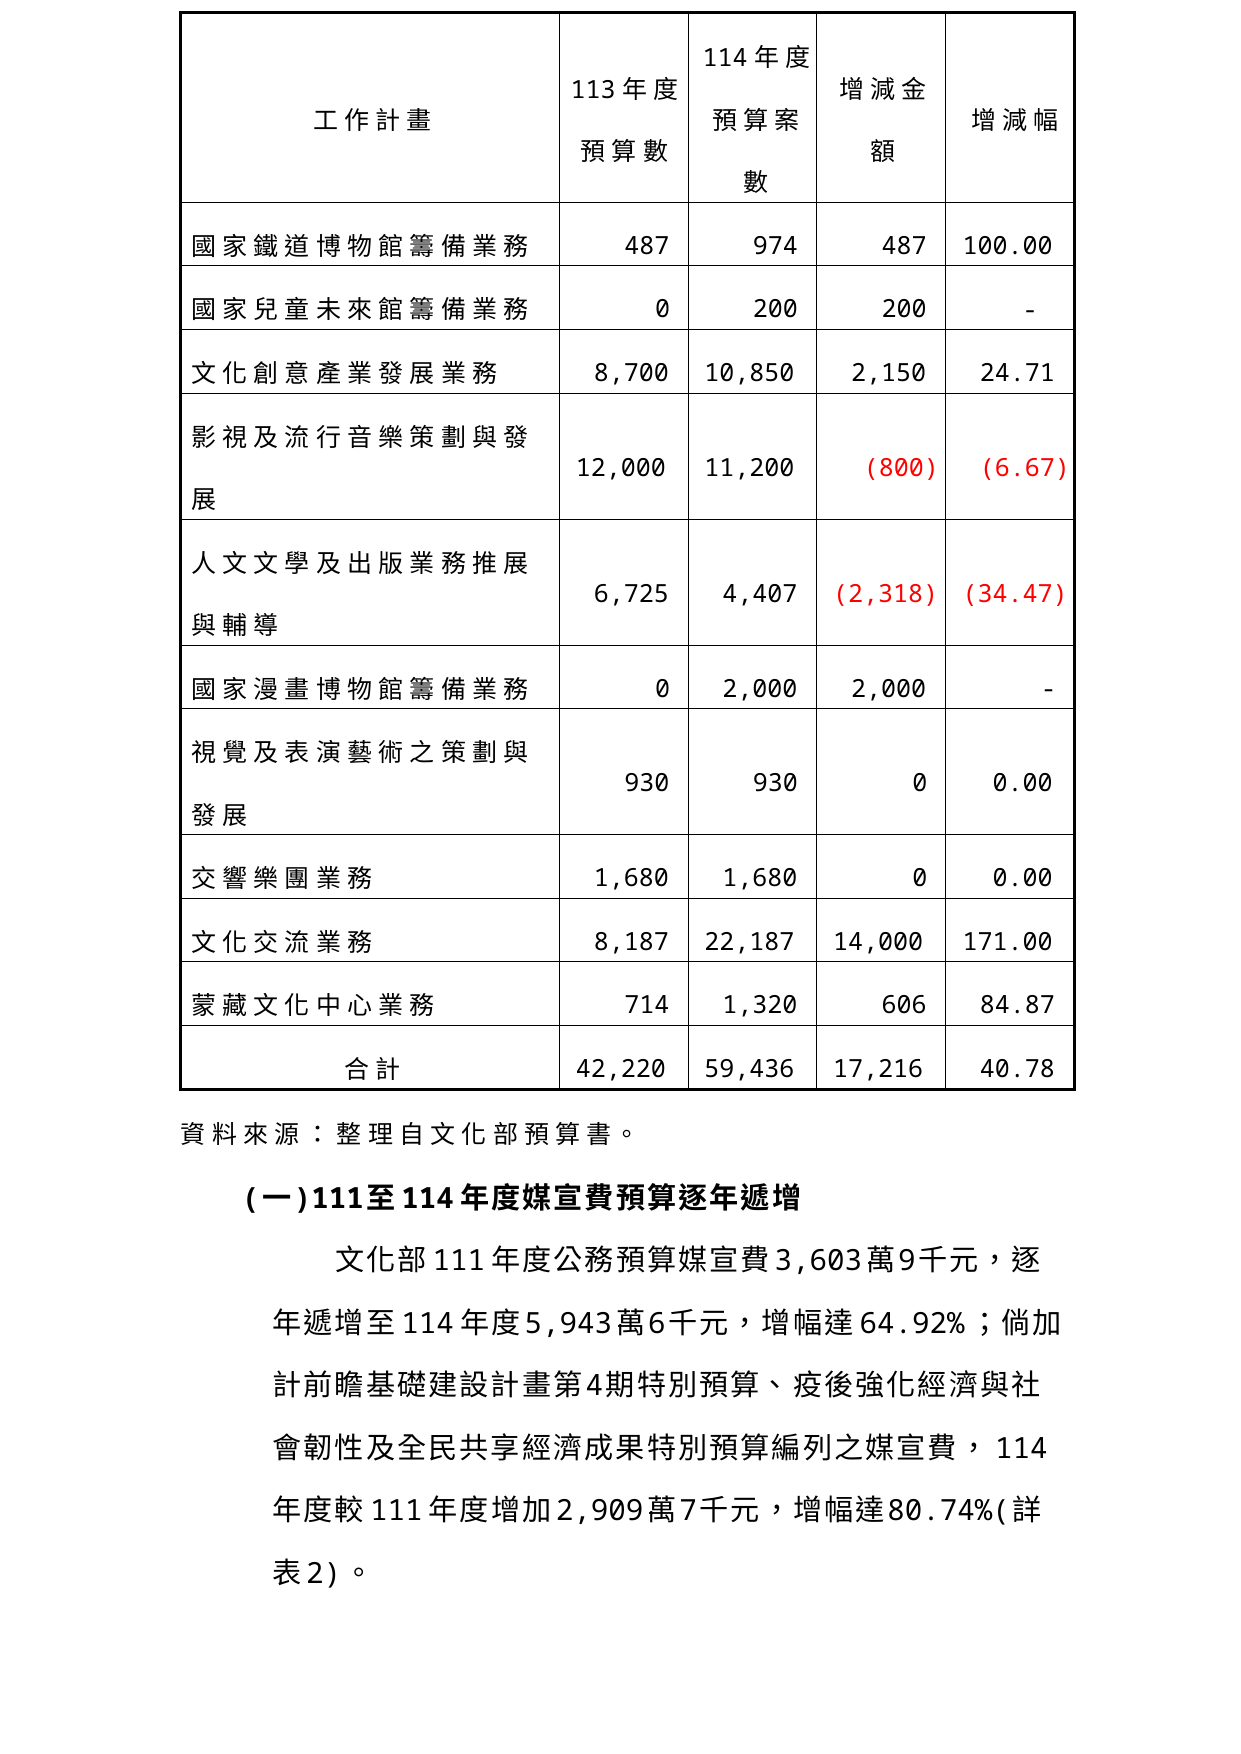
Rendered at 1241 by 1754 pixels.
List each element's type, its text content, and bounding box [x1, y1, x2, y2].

table_header 114年度 預算案數 [689, 14, 816, 202]
table_cell (2,318) [817, 520, 945, 644]
table_cell - [946, 646, 1073, 708]
table_cell 4,407 [689, 520, 816, 644]
table_cell (34.47) [946, 520, 1073, 644]
table_cell 2,000 [817, 646, 945, 708]
table_cell 國家鐵道博物館籌備業務 [182, 203, 559, 265]
table_cell 人文文學及出版業務推展與輔導 [182, 520, 559, 644]
table_cell 22,187 [689, 899, 816, 961]
table_cell (800) [817, 394, 945, 518]
table_cell 視覺及表演藝術之策劃與發展 [182, 709, 559, 834]
text (一)111至114年度媒宣費預算逐年遞增 [236, 1154, 1063, 1216]
table_cell 合計 [182, 1026, 559, 1088]
table_cell 487 [560, 203, 688, 265]
table_cell 487 [817, 203, 945, 265]
table_cell 42,220 [560, 1026, 688, 1088]
table_cell 2,150 [817, 330, 945, 392]
table_cell 6,725 [560, 520, 688, 644]
table_cell 59,436 [689, 1026, 816, 1088]
table_cell 8,187 [560, 899, 688, 961]
table_cell 交響樂團業務 [182, 835, 559, 898]
table_cell (6.67) [946, 394, 1073, 518]
table_cell 蒙藏文化中心業務 [182, 962, 559, 1025]
table_cell 0.00 [946, 709, 1073, 834]
table_cell 930 [689, 709, 816, 834]
table_cell - [946, 266, 1073, 329]
table_cell 8,700 [560, 330, 688, 392]
table_cell 17,216 [817, 1026, 945, 1088]
table_cell 0 [560, 646, 688, 708]
table_cell 24.71 [946, 330, 1073, 392]
text 文化部111年度公務預算媒宣費3,603萬9千元，逐年遞增至114年度5,943萬6千元，增幅達64.92%；倘加計前瞻基礎建設計畫第4期特別預算、疫後強化經濟與社會韌性及全民共享經濟成果特別預算編列之媒宣費，114年度較111年度增加2,909萬7千元，增幅達80.74%(詳表2)。 [266, 1216, 1063, 1591]
table_cell 0 [817, 709, 945, 834]
table_cell 974 [689, 203, 816, 265]
table_cell 1,320 [689, 962, 816, 1025]
table_cell 0 [560, 266, 688, 329]
table_cell 0.00 [946, 835, 1073, 898]
table_cell 40.78 [946, 1026, 1073, 1088]
table_cell 200 [817, 266, 945, 329]
table_cell 14,000 [817, 899, 945, 961]
table_cell 2,000 [689, 646, 816, 708]
table_cell 1,680 [689, 835, 816, 898]
table_header 增減金額 [817, 14, 945, 202]
table_cell 1,680 [560, 835, 688, 898]
table_cell 200 [689, 266, 816, 329]
table_cell 171.00 [946, 899, 1073, 961]
table_cell 文化交流業務 [182, 899, 559, 961]
table_cell 606 [817, 962, 945, 1025]
table_cell 930 [560, 709, 688, 834]
table_cell 10,850 [689, 330, 816, 392]
table_cell 文化創意產業發展業務 [182, 330, 559, 392]
table_cell 0 [817, 835, 945, 898]
table_header 增減幅 [946, 14, 1073, 202]
table_cell 12,000 [560, 394, 688, 518]
table_cell 714 [560, 962, 688, 1025]
table_cell 84.87 [946, 962, 1073, 1025]
table_cell 影視及流行音樂策劃與發展 [182, 394, 559, 518]
table_cell 11,200 [689, 394, 816, 518]
table_cell 100.00 [946, 203, 1073, 265]
table_header 113年度 預算數 [560, 14, 688, 202]
table_header 工作計畫 [182, 14, 559, 202]
table_cell 國家漫畫博物館籌備業務 [182, 646, 559, 708]
table_cell 國家兒童未來館籌備業務 [182, 266, 559, 329]
text 資料來源：整理自文化部預算書。 [177, 1091, 1063, 1154]
